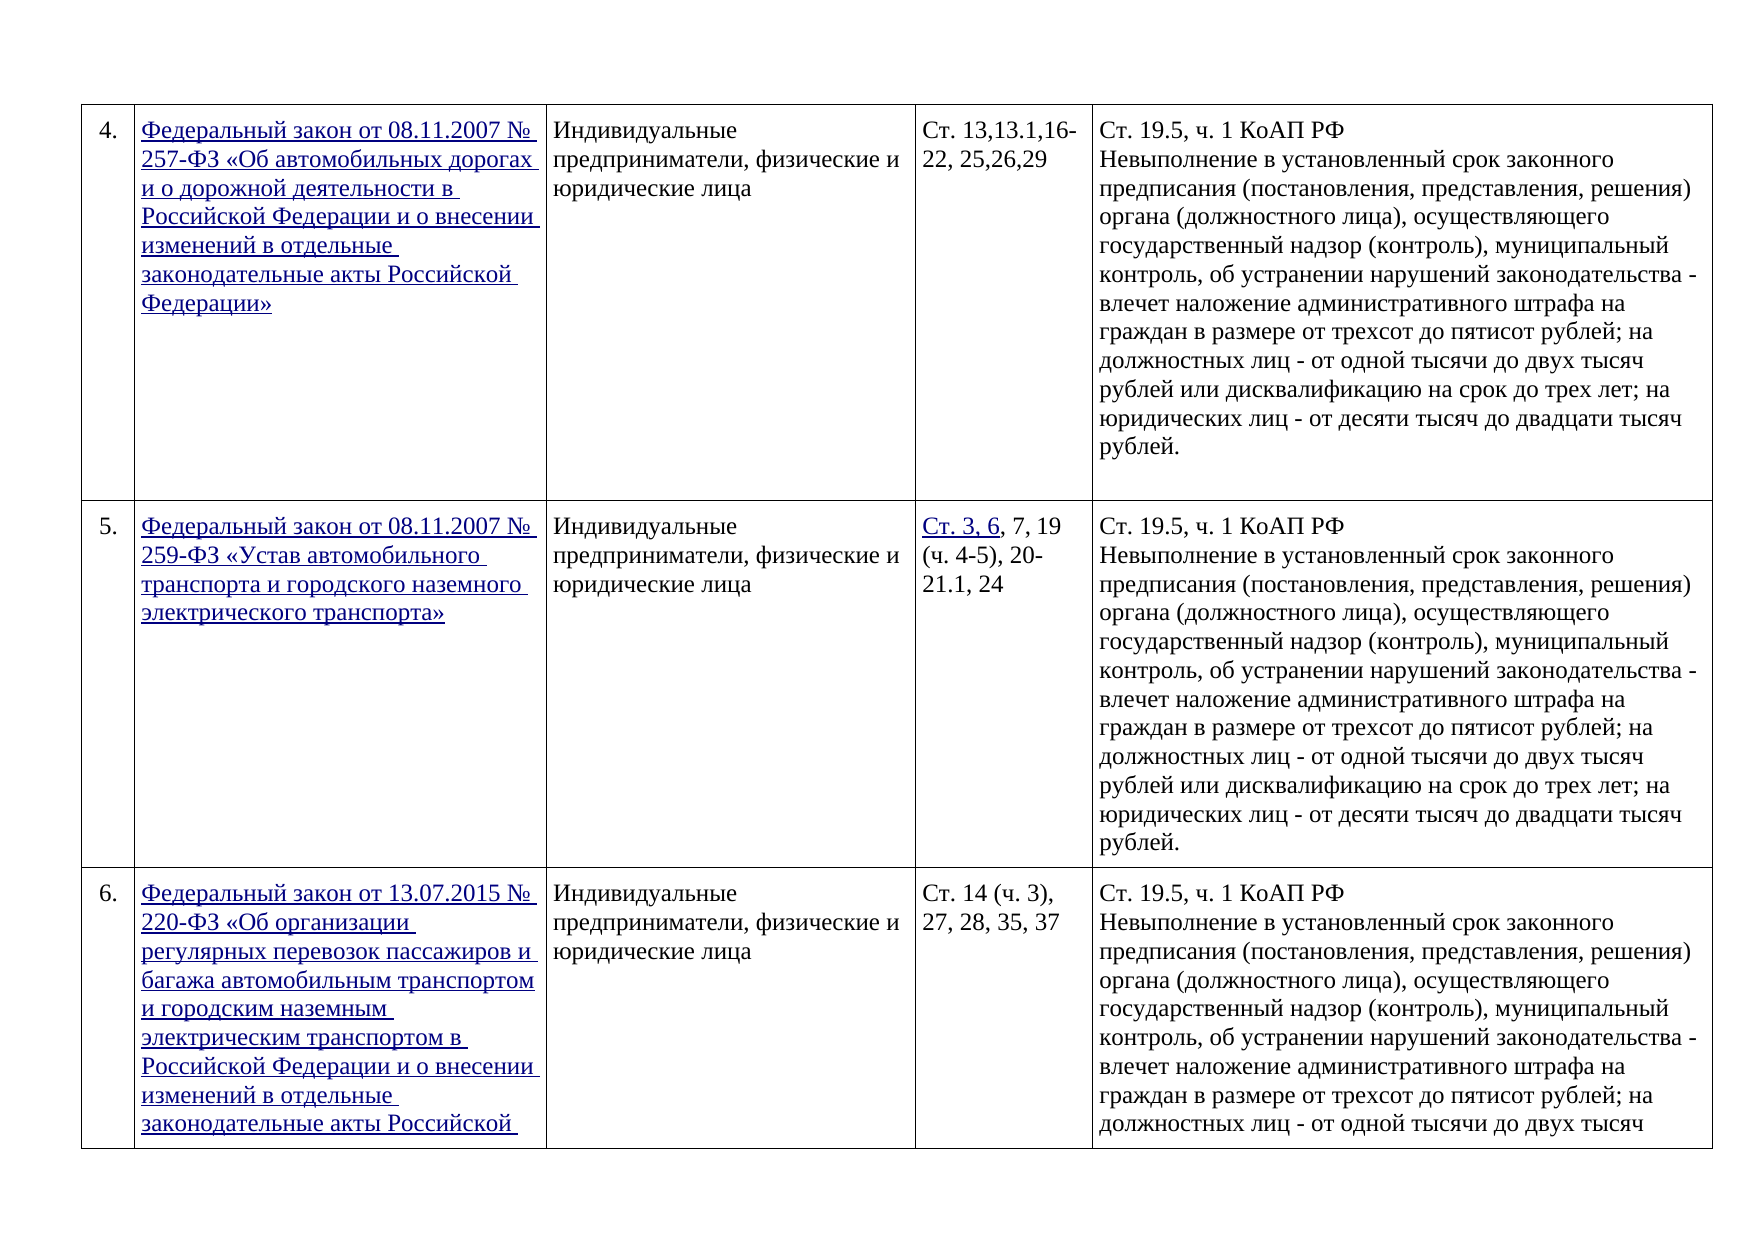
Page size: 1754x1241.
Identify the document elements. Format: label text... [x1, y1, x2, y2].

table_cell Ст. 19.5, ч. 1 КоАП РФ Невыполнение в установленный срок законного предписания (постановления, представления, решения) органа (должностного лица), осуществляющего государственный надзор (контроль), муниципальный контроль, об устранении нарушений законодательства -влечет наложение административного штрафа на граждан в размере от трехсот до пятисот рублей; на должностных лиц - от одной тысячи до двух тысяч [1093, 868, 1712, 1148]
table_cell Ст. 3, 6, 7, 19 (ч. 4-5), 20-21.1, 24 [916, 501, 1092, 867]
table_cell Федеральный закон от 13.07.2015 № 220-ФЗ «Об организации регулярных перевозок пассажиров и багажа автомобильным транспортом и городским наземным электрическим транспортом в Российской Федерации и о внесении изменений в отдельные законодательные акты Российской [135, 868, 546, 1148]
table_cell 6. [82, 868, 134, 1148]
table_cell Индивидуальные предприниматели, физические и юридические лица [547, 868, 915, 1148]
table_cell Ст. 19.5, ч. 1 КоАП РФ Невыполнение в установленный срок законного предписания (постановления, представления, решения) органа (должностного лица), осуществляющего государственный надзор (контроль), муниципальный контроль, об устранении нарушений законодательства -влечет наложение административного штрафа на граждан в размере от трехсот до пятисот рублей; на должностных лиц - от одной тысячи до двух тысяч рублей или дисквалификацию на срок до трех лет; на юридических лиц - от десяти тысяч до двадцати тысяч рублей. [1093, 105, 1712, 499]
table_cell Индивидуальные предприниматели, физические и юридические лица [547, 105, 915, 499]
table_cell Федеральный закон от 08.11.2007 № 259-ФЗ «Устав автомобильного транспорта и городского наземного электрического транспорта» [135, 501, 546, 867]
table_cell Федеральный закон от 08.11.2007 № 257-ФЗ «Об автомобильных дорогах и о дорожной деятельности в Российской Федерации и о внесении изменений в отдельные законодательные акты Российской Федерации» [135, 105, 546, 499]
table_cell Индивидуальные предприниматели, физические и юридические лица [547, 501, 915, 867]
table_cell Ст. 13,13.1,16-22, 25,26,29 [916, 105, 1092, 499]
table_cell Ст. 14 (ч. 3), 27, 28, 35, 37 [916, 868, 1092, 1148]
table_cell Ст. 19.5, ч. 1 КоАП РФ Невыполнение в установленный срок законного предписания (постановления, представления, решения) органа (должностного лица), осуществляющего государственный надзор (контроль), муниципальный контроль, об устранении нарушений законодательства -влечет наложение административного штрафа на граждан в размере от трехсот до пятисот рублей; на должностных лиц - от одной тысячи до двух тысяч рублей или дисквалификацию на срок до трех лет; на юридических лиц - от десяти тысяч до двадцати тысяч рублей. [1093, 501, 1712, 867]
table_cell 5. [82, 501, 134, 867]
table_cell 4. [82, 105, 134, 499]
